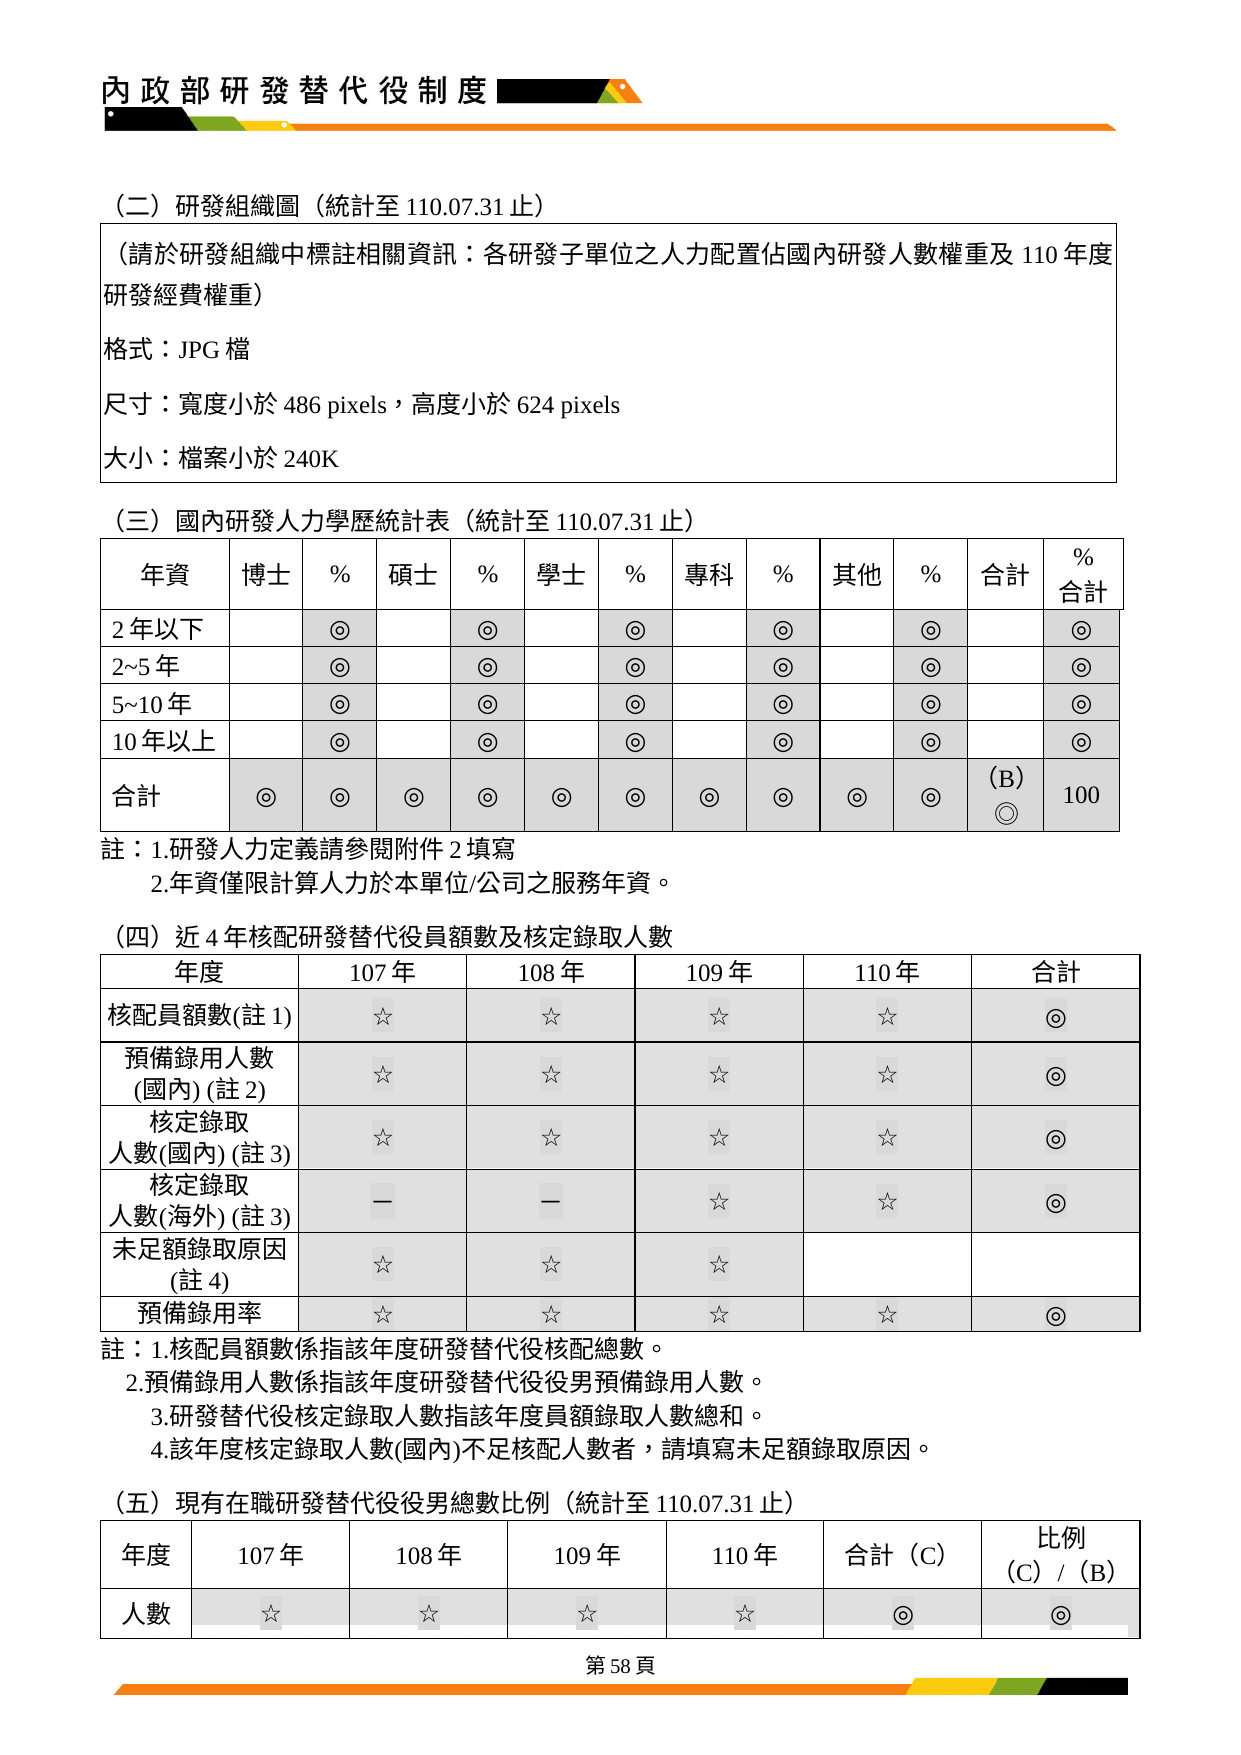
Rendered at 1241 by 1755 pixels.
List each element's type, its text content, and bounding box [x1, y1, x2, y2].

text 註：1.核配員額數係指該年度研發替代役核配總數。 [100, 1332, 1140, 1365]
table_cell ◎ [894, 647, 967, 683]
table_cell ◎ [972, 1043, 1139, 1105]
table_cell [230, 610, 302, 646]
text 3.研發替代役核定錄取人數指該年度員額錄取人數總和。 [100, 1398, 1140, 1432]
table_cell ☆ [636, 1233, 803, 1296]
table_cell ☆ [804, 1043, 971, 1105]
table_cell ◎ [824, 1589, 981, 1625]
table_cell ☆ [636, 1170, 803, 1232]
table_cell 核定錄取 人數(國內) (註3) [101, 1106, 298, 1168]
table_cell ☆ [467, 1106, 634, 1168]
table_cell [673, 647, 746, 683]
table_cell ◎ [451, 647, 524, 683]
table_header 其他 [821, 539, 893, 608]
table_cell [804, 1233, 971, 1296]
table_cell ☆ [467, 989, 634, 1041]
table_cell ◎ [972, 1297, 1139, 1331]
text 2.預備錄用人數係指該年度研發替代役役男預備錄用人數。 [100, 1365, 1140, 1398]
table_header 碩士 [377, 539, 450, 608]
table_cell [968, 721, 1043, 758]
table_header 合計（C） [824, 1521, 981, 1588]
table_cell 預備錄用人數 (國內) (註2) [101, 1043, 298, 1105]
table_cell （B）◎ [968, 759, 1043, 831]
table_cell ◎ [451, 684, 524, 720]
table_cell ◎ [972, 1170, 1139, 1232]
picture [982, 1625, 1128, 1638]
table_cell 合計 [101, 759, 229, 831]
table_header 合計 [972, 955, 1139, 988]
table_header % [451, 539, 524, 608]
table_cell ◎ [894, 610, 967, 646]
table_cell ◎ [747, 647, 819, 683]
table_cell [377, 610, 450, 646]
table_cell [821, 610, 893, 646]
table_cell 人數 [101, 1589, 191, 1637]
table_cell ☆ [508, 1589, 666, 1625]
table_cell ◎ [599, 647, 672, 683]
table_cell ☆ [299, 1297, 466, 1331]
text （五）現有在職研發替代役役男總數比例（統計至110.07.31止） [100, 1484, 1140, 1520]
table_cell [377, 647, 450, 683]
table_cell ☆ [192, 1589, 349, 1625]
table_cell ☆ [804, 989, 971, 1041]
table_cell [230, 721, 302, 758]
table_cell ◎ [821, 759, 893, 831]
table_cell ☆ [804, 1170, 971, 1232]
table_cell ◎ [747, 721, 819, 758]
picture [824, 1625, 981, 1638]
table_cell [821, 721, 893, 758]
table_header 年度 [101, 955, 298, 988]
table_cell ◎ [894, 759, 967, 831]
table_cell [821, 647, 893, 683]
table_cell 未足額錄取原因 (註4) [101, 1233, 298, 1296]
table_cell ☆ [299, 989, 466, 1041]
table_cell ☆ [636, 1106, 803, 1168]
picture [113, 1639, 1128, 1698]
table_cell [525, 721, 598, 758]
table_cell ☆ [804, 1106, 971, 1168]
table_cell ◎ [894, 721, 967, 758]
table_header 年資 [101, 539, 229, 608]
table_cell ☆ [667, 1589, 823, 1625]
table_cell [377, 684, 450, 720]
table_cell ☆ [467, 1043, 634, 1105]
table_cell ◎ [747, 610, 819, 646]
text 4.該年度核定錄取人數(國內)不足核配人數者，請填寫未足額錄取原因。 [100, 1432, 1140, 1465]
table_cell ☆ [467, 1233, 634, 1296]
table_cell [525, 647, 598, 683]
table_cell － [299, 1170, 466, 1232]
table_cell [673, 684, 746, 720]
table_cell ◎ [599, 759, 672, 831]
table_cell ◎ [982, 1589, 1139, 1637]
table_header % [894, 539, 967, 608]
table_header 年度 [101, 1521, 191, 1588]
table_header 109年 [508, 1521, 666, 1588]
table_header 110年 [804, 955, 971, 988]
table_cell ◎ [1044, 647, 1119, 683]
table_cell ◎ [303, 759, 376, 831]
table_header % [599, 539, 672, 608]
table_cell 核配員額數(註1) [101, 989, 298, 1041]
table_cell [968, 647, 1043, 683]
table_cell [968, 610, 1043, 646]
table_cell [673, 721, 746, 758]
table_header 108年 [467, 955, 634, 988]
table_cell ◎ [303, 721, 376, 758]
table_cell ☆ [804, 1297, 971, 1331]
table_cell ◎ [303, 647, 376, 683]
table_cell ◎ [377, 759, 450, 831]
table_header % [303, 539, 376, 608]
table_cell [230, 647, 302, 683]
table_cell ☆ [299, 1106, 466, 1168]
table_cell 100 [1044, 759, 1119, 831]
table_cell ◎ [972, 989, 1139, 1041]
table_cell － [467, 1170, 634, 1232]
table_cell ◎ [1044, 684, 1119, 720]
table_cell [968, 684, 1043, 720]
table_header 109年 [636, 955, 803, 988]
text （三）國內研發人力學歷統計表（統計至110.07.31止） [100, 502, 1140, 538]
table_cell [230, 684, 302, 720]
table_cell 核定錄取 人數(海外) (註3) [101, 1170, 298, 1232]
text （四）近4年核配研發替代役員額數及核定錄取人數 [100, 918, 1140, 954]
table_header % 合計 [1044, 539, 1123, 608]
table_cell ◎ [747, 759, 819, 831]
table_cell ◎ [894, 684, 967, 720]
table_cell 10年以上 [101, 721, 229, 758]
table_header 合計 [968, 539, 1043, 608]
table_cell 2年以下 [101, 610, 229, 646]
table_cell ☆ [299, 1233, 466, 1296]
table_cell ◎ [451, 610, 524, 646]
table_cell ◎ [525, 759, 598, 831]
table_cell [525, 610, 598, 646]
picture [350, 1625, 507, 1638]
table_cell [377, 721, 450, 758]
table_cell ◎ [1044, 610, 1119, 646]
table_cell ◎ [303, 610, 376, 646]
table_header 107年 [299, 955, 466, 988]
table_header 110年 [667, 1521, 823, 1588]
table_cell ☆ [636, 1043, 803, 1105]
text 註：1.研發人力定義請參閱附件2填寫 [100, 832, 1140, 866]
table_cell 2~5年 [101, 647, 229, 683]
table_cell ☆ [299, 1043, 466, 1105]
picture [100, 75, 1117, 139]
table_cell ◎ [599, 610, 672, 646]
table_cell ◎ [972, 1106, 1139, 1168]
table_cell ◎ [451, 759, 524, 831]
text （二）研發組織圖（統計至110.07.31止） [100, 186, 1140, 222]
table_cell ☆ [350, 1589, 507, 1625]
picture [192, 1625, 349, 1638]
table_cell [525, 684, 598, 720]
table_cell 5~10年 [101, 684, 229, 720]
table_cell ◎ [599, 721, 672, 758]
picture [508, 1625, 666, 1638]
picture [113, 1625, 191, 1638]
table_header 專科 [673, 539, 746, 608]
table_cell ◎ [303, 684, 376, 720]
table_header 108年 [350, 1521, 507, 1588]
table_cell ◎ [1044, 721, 1119, 758]
table_cell ☆ [636, 1297, 803, 1331]
picture [667, 1625, 823, 1638]
table_header 比例（C）/（B） [982, 1521, 1139, 1588]
table_header （請於研發組織中標註相關資訊：各研發子單位之人力配置佔國內研發人數權重及110年度研發經費權重） 格式：JPG檔 尺寸：寬度小於486 pixels，高度小於624 pixels 大小：檔案小於240K [101, 224, 1116, 482]
table_cell ◎ [599, 684, 672, 720]
table_cell [673, 610, 746, 646]
table_header 博士 [230, 539, 302, 608]
table_header % [747, 539, 819, 608]
table_cell ☆ [467, 1297, 634, 1331]
table_cell ◎ [230, 759, 302, 831]
table_cell ◎ [747, 684, 819, 720]
table_header 學士 [525, 539, 598, 608]
text 2.年資僅限計算人力於本單位/公司之服務年資。 [100, 866, 1140, 899]
table_cell 預備錄用率 [101, 1297, 298, 1331]
table_header 107年 [192, 1521, 349, 1588]
table_cell ◎ [673, 759, 746, 831]
table_cell [972, 1233, 1139, 1296]
table_cell ☆ [636, 989, 803, 1041]
table_cell [821, 684, 893, 720]
table_cell ◎ [451, 721, 524, 758]
